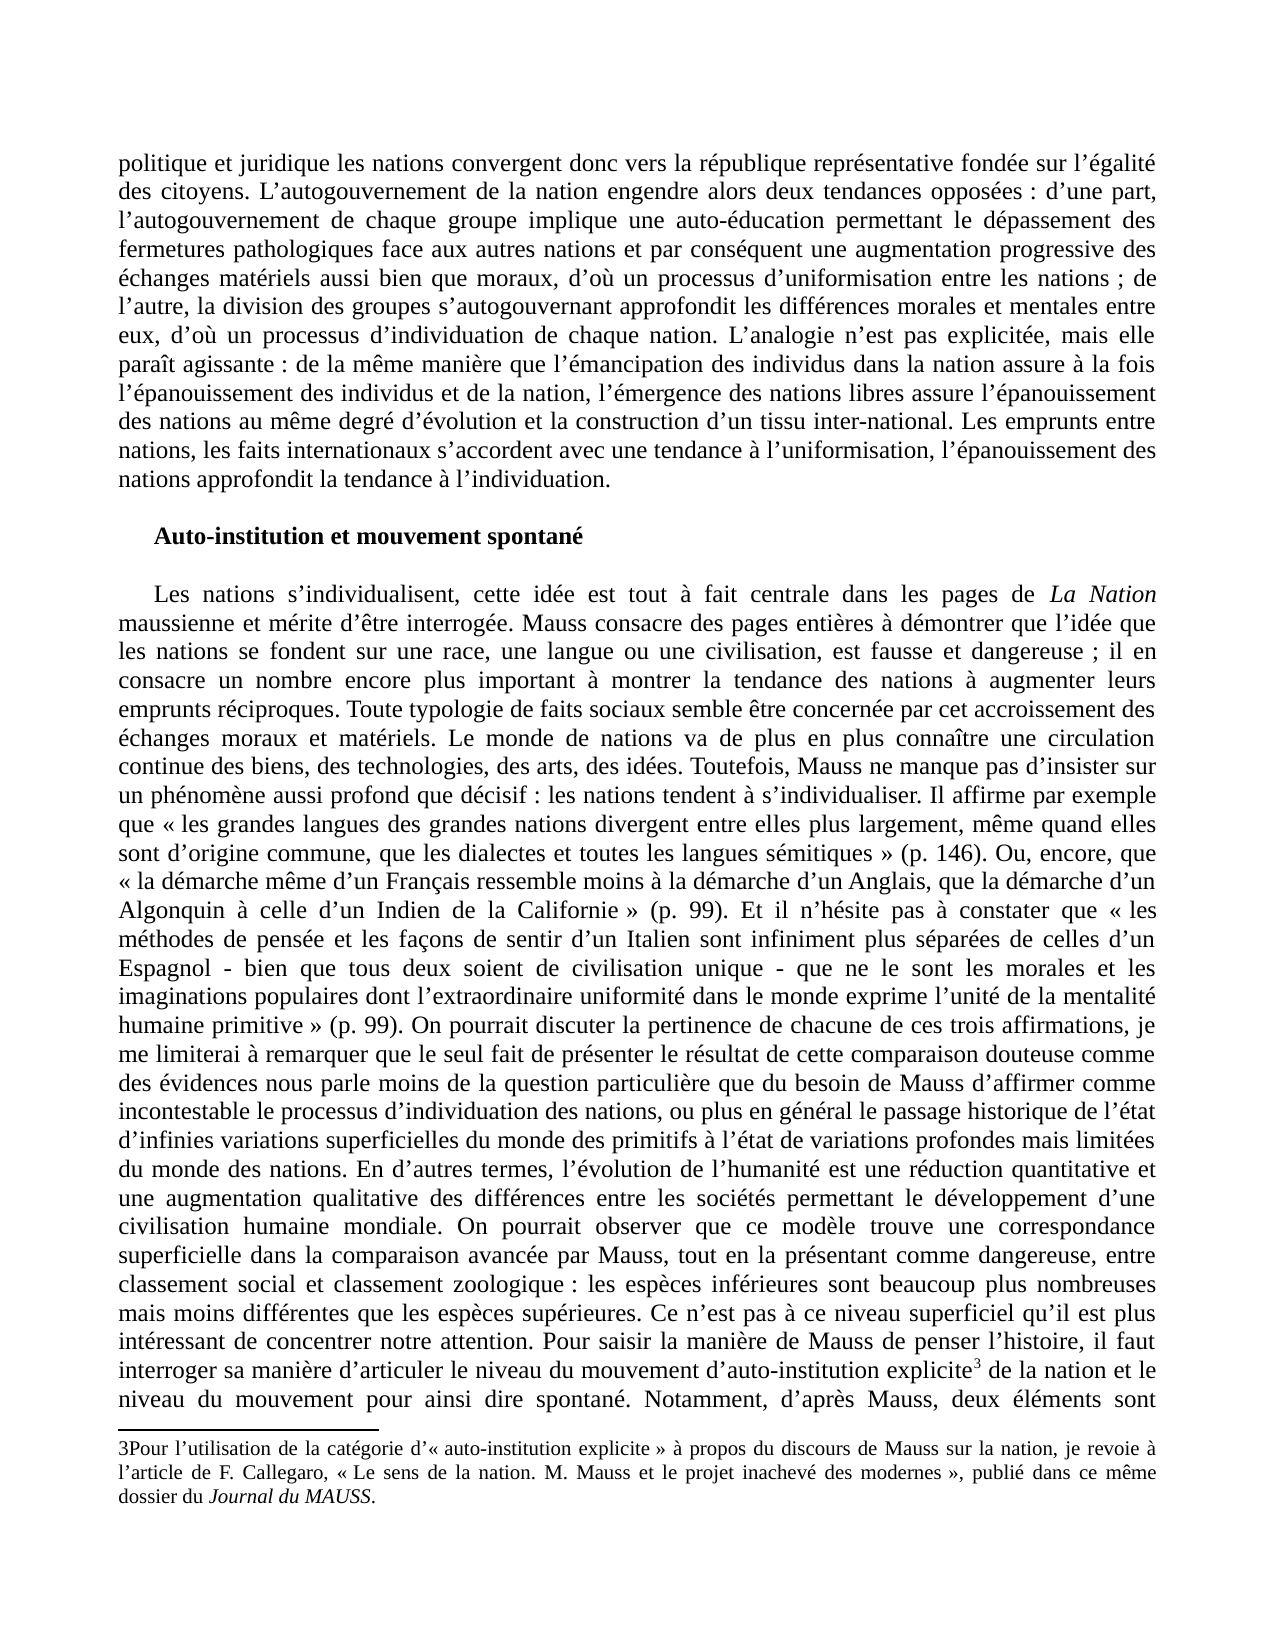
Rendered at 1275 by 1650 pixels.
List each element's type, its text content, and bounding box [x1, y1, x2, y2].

text politique et juridique les nations convergent donc vers la république représentative fondée sur l’égalité des citoyens. L’autogouvernement de la nation engendre alors deux tendances opposées : d’une part, l’autogouvernement de chaque groupe implique une auto-éducation permettant le dépassement des fermetures pathologiques face aux autres nations et par conséquent une augmentation progressive des échanges matériels aussi bien que moraux, d’où un processus d’uniformisation entre les nations ; de l’autre, la division des groupes s’autogouvernant approfondit les différences morales et mentales entre eux, d’où un processus d’individuation de chaque nation. L’analogie n’est pas explicitée, mais elle paraît agissante : de la même manière que l’émancipation des individus dans la nation assure à la fois l’épanouissement des individus et de la nation, l’émergence des nations libres assure l’épanouissement des nations au même degré d’évolution et la construction d’un tissu inter-national. Les emprunts entre nations, les faits internationaux s’accordent avec une tendance à l’uniformisation, l’épanouissement des nations approfondit la tendance à l’individuation. [118, 148, 1157, 493]
text Auto-institution et mouvement spontané [118, 521, 1157, 550]
text Pour l’utilisation de la catégorie d’« auto-institution explicite » à propos du discours de Mauss sur la nation, je revoie à l’article de F. Callegaro, « Le sens de la nation. M. Mauss et le projet inachevé des modernes », publié dans ce même dossier du Journal du MAUSS. [118, 1436, 1157, 1508]
text Les nations s’individualisent, cette idée est tout à fait centrale dans les pages de La Nation maussienne et mérite d’être interrogée. Mauss consacre des pages entières à démontrer que l’idée que les nations se fondent sur une race, une langue ou une civilisation, est fausse et dangereuse ; il en consacre un nombre encore plus important à montrer la tendance des nations à augmenter leurs emprunts réciproques. Toute typologie de faits sociaux semble être concernée par cet accroissement des échanges moraux et matériels. Le monde de nations va de plus en plus connaître une circulation continue des biens, des technologies, des arts, des idées. Toutefois, Mauss ne manque pas d’insister sur un phénomène aussi profond que décisif : les nations tendent à s’individualiser. Il affirme par exemple que « les grandes langues des grandes nations divergent entre elles plus largement, même quand elles sont d’origine commune, que les dialectes et toutes les langues sémitiques » (p. 146). Ou, encore, que « la démarche même d’un Français ressemble moins à la démarche d’un Anglais, que la démarche d’un Algonquin à celle d’un Indien de la Californie » (p. 99). Et il n’hésite pas à constater que « les méthodes de pensée et les façons de sentir d’un Italien sont infiniment plus séparées de celles d’un Espagnol - bien que tous deux soient de civilisation unique - que ne le sont les morales et les imaginations populaires dont l’extraordinaire uniformité dans le monde exprime l’unité de la mentalité humaine primitive » (p. 99). On pourrait discuter la pertinence de chacune de ces trois affirmations, je me limiterai à remarquer que le seul fait de présenter le résultat de cette comparaison douteuse comme des évidences nous parle moins de la question particulière que du besoin de Mauss d’affirmer comme incontestable le processus d’individuation des nations, ou plus en général le passage historique de l’état d’infinies variations superficielles du monde des primitifs à l’état de variations profondes mais limitées du monde des nations. En d’autres termes, l’évolution de l’humanité est une réduction quantitative et une augmentation qualitative des différences entre les sociétés permettant le développement d’une civilisation humaine mondiale. On pourrait observer que ce modèle trouve une correspondance superficielle dans la comparaison avancée par Mauss, tout en la présentant comme dangereuse, entre classement social et classement zoologique : les espèces inférieures sont beaucoup plus nombreuses mais moins différentes que les espèces supérieures. Ce n’est pas à ce niveau superficiel qu’il est plus intéressant de concentrer notre attention. Pour saisir la manière de Mauss de penser l’histoire, il faut interroger sa manière d’articuler le niveau du mouvement d’auto-institution explicite de la nation et le niveau du mouvement pour ainsi dire spontané. Notamment, d’après Mauss, deux éléments sont [118, 579, 1157, 1413]
